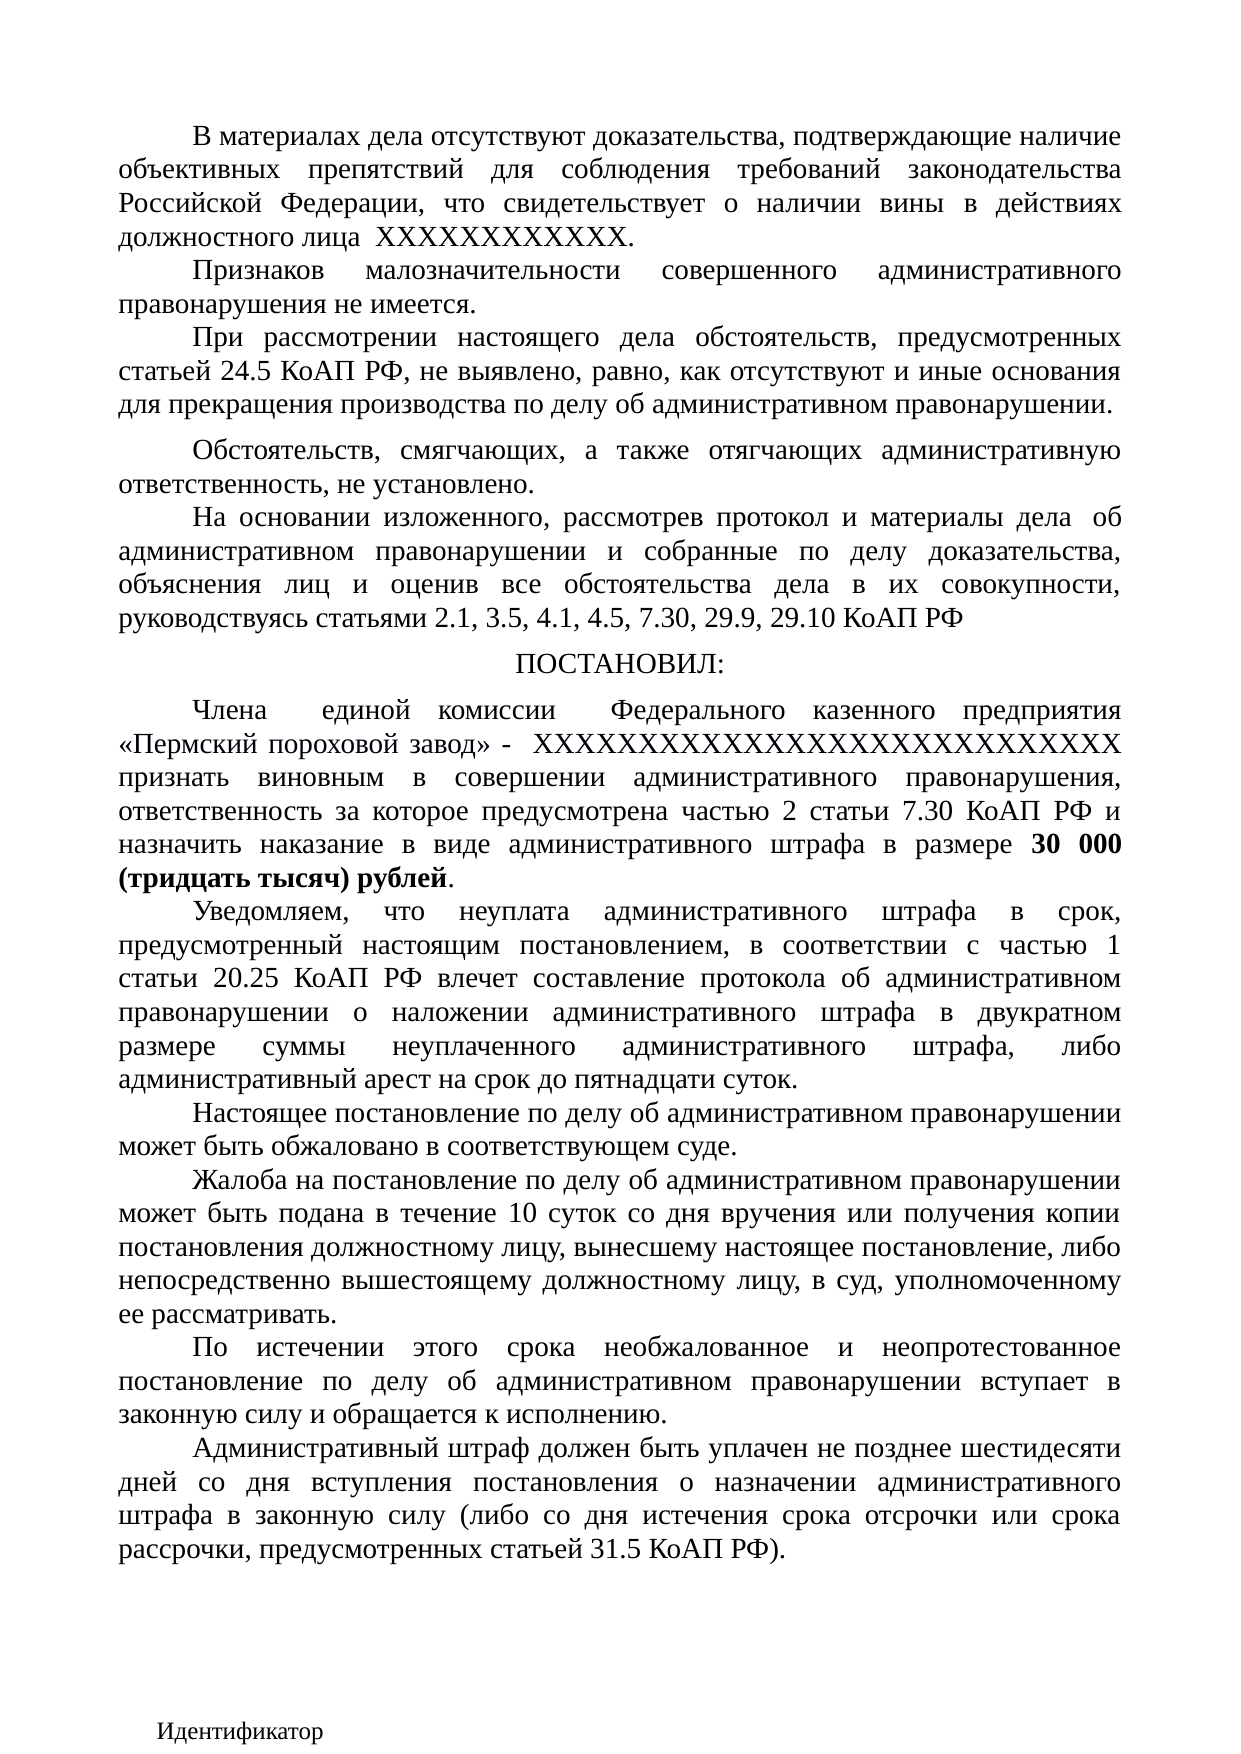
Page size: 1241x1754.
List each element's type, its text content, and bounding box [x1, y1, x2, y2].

text Признаков малозначительности совершенного административного правонарушения не имеется. [118, 252, 1122, 319]
text На основании изложенного, рассмотрев протокол и материалы дела об административном правонарушении и собранные по делу доказательства, объяснения лиц и оценив все обстоятельства дела в их совокупности, руководствуясь статьями 2.1, 3.5, 4.1, 4.5, 7.30, 29.9, 29.10 КоАП РФ [118, 499, 1122, 634]
text Уведомляем, что неуплата административного штрафа в срок, предусмотренный настоящим постановлением, в соответствии с частью 1 статьи 20.25 КоАП РФ влечет составление протокола об административном правонарушении о наложении административного штрафа в двукратном размере суммы неуплаченного административного штрафа, либо административный арест на срок до пятнадцати суток. [118, 893, 1122, 1095]
text Члена единой комиссии Федерального казенного предприятия «Пермский пороховой завод» - XXXXXXXXXXXXXXXXXXXXXXXXXXXX признать виновным в совершении административного правонарушения, ответственность за которое предусмотрена частью 2 статьи 7.30 КоАП РФ и назначить наказание в виде административного штрафа в размере 30 000 (тридцать тысяч) рублей. [118, 692, 1122, 893]
text В материалах дела отсутствуют доказательства, подтверждающие наличие объективных препятствий для соблюдения требований законодательства Российской Федерации, что свидетельствует о наличии вины в действиях должностного лица XXXXXXXXXXXX. [118, 118, 1122, 252]
text Жалоба на постановление по делу об административном правонарушении может быть подана в течение 10 суток со дня вручения или получения копии постановления должностному лицу, вынесшему настоящее постановление, либо непосредственно вышестоящему должностному лицу, в суд, уполномоченному ее рассматривать. [118, 1162, 1122, 1329]
text Обстоятельств, смягчающих, а также отягчающих административную ответственность, не установлено. [118, 432, 1122, 499]
text Административный штраф должен быть уплачен не позднее шестидесяти дней со дня вступления постановления о назначении административного штрафа в законную силу (либо со дня истечения срока отсрочки или срока рассрочки, предусмотренных статьей 31.5 КоАП РФ). [118, 1430, 1122, 1564]
text При рассмотрении настоящего дела обстоятельств, предусмотренных статьей 24.5 КоАП РФ, не выявлено, равно, как отсутствуют и иные основания для прекращения производства по делу об административном правонарушении. [118, 319, 1122, 420]
text ПОСТАНОВИЛ: [118, 646, 1122, 680]
text По истечении этого срока необжалованное и неопротестованное постановление по делу об административном правонарушении вступает в законную силу и обращается к исполнению. [118, 1329, 1122, 1430]
text Настоящее постановление по делу об административном правонарушении может быть обжаловано в соответствующем суде. [118, 1095, 1122, 1162]
